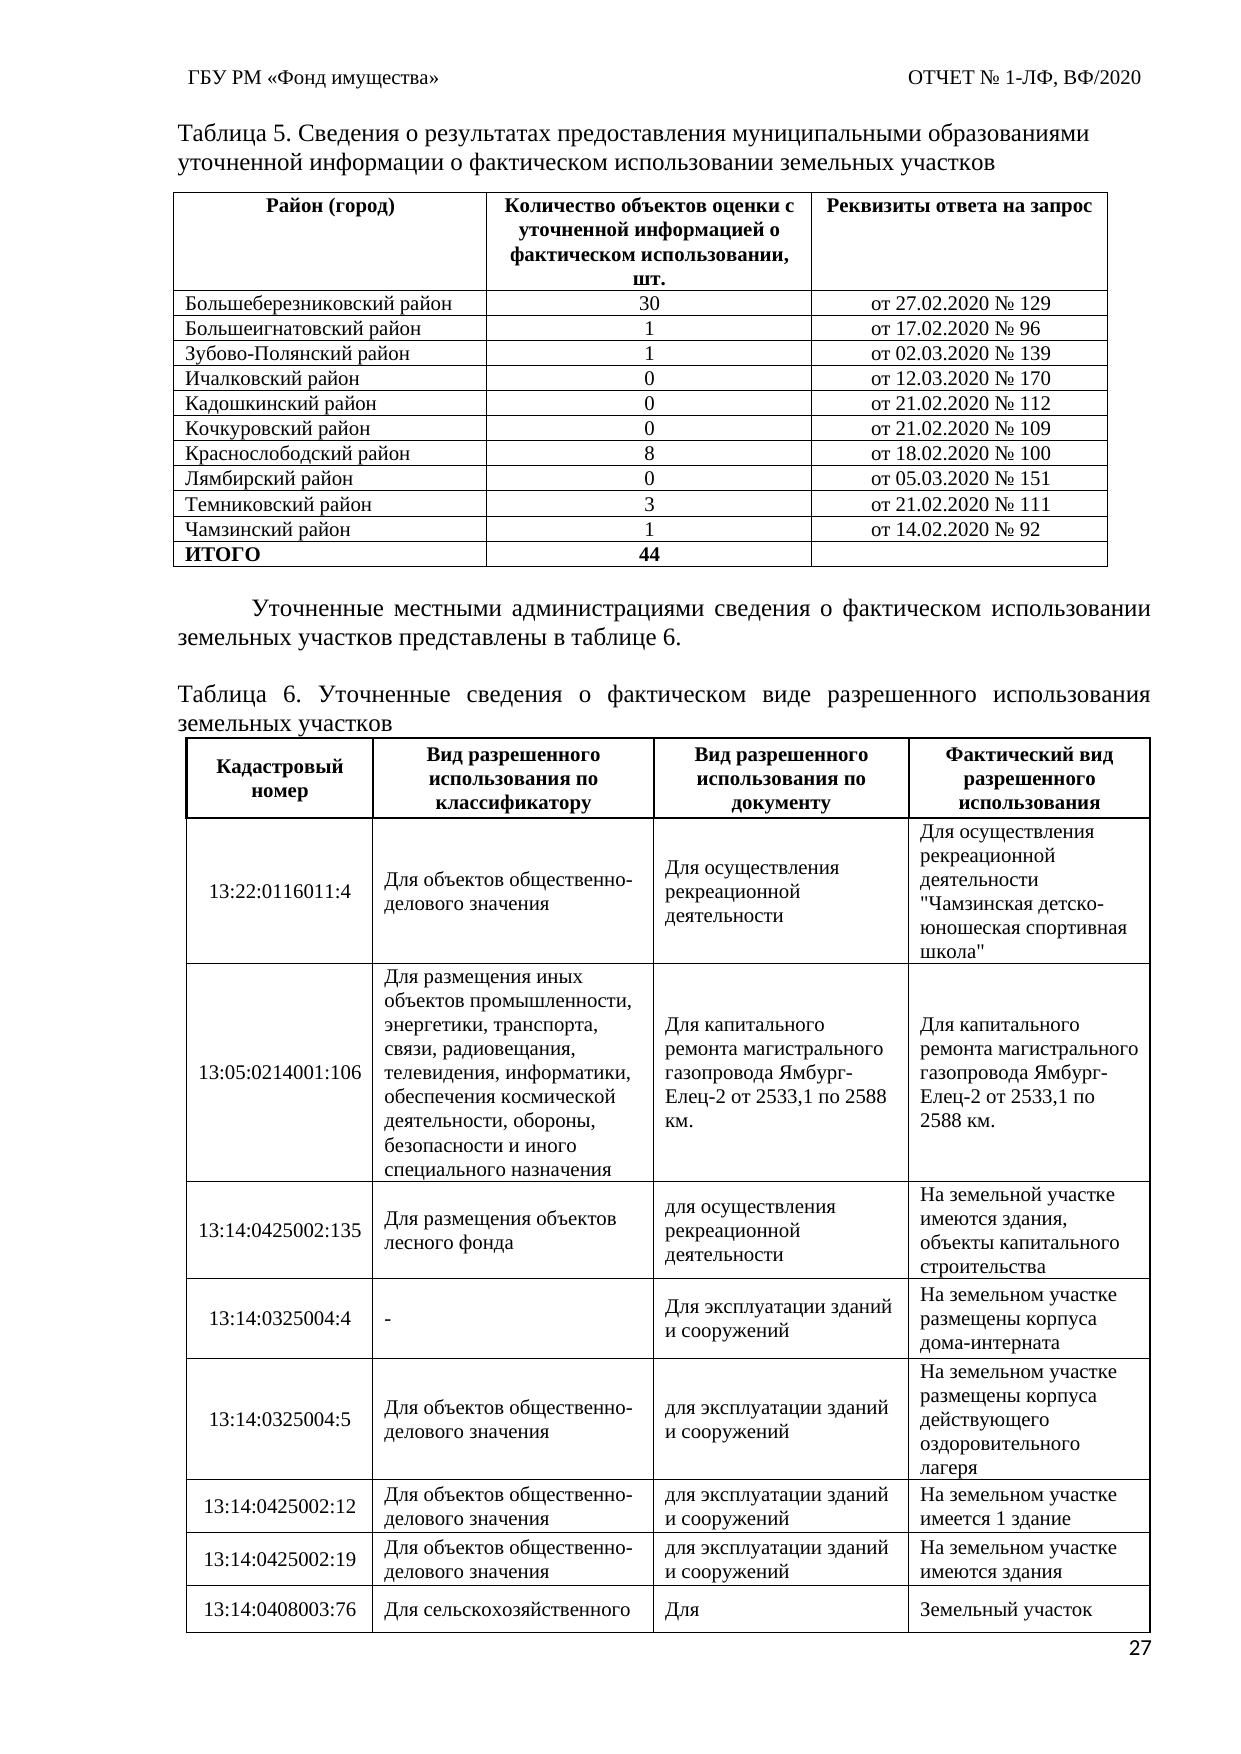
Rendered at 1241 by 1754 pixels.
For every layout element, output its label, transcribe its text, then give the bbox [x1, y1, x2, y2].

table_cell 0 [487, 391, 811, 415]
table_cell На земельном участке имеются здания [909, 1533, 1149, 1585]
table_cell 0 [487, 466, 811, 490]
table_cell 13:14:0408003:76 [187, 1586, 372, 1632]
table_header Район (город) [174, 193, 486, 289]
table_cell Земельный участок [909, 1586, 1149, 1632]
table_cell Темниковский район [174, 491, 486, 516]
table_cell Для объектов общественно-делового значения [373, 1533, 653, 1585]
table_cell 13:14:0425002:135 [187, 1182, 372, 1278]
table_cell 1 [487, 517, 811, 541]
text Уточненные местными администрациями сведения о фактическом использовании земельных участков представлены в таблице 6. [177, 593, 1152, 651]
table_cell На земельном участке размещены корпуса дома-интерната [909, 1279, 1149, 1358]
table_cell Большеберезниковский район [174, 291, 486, 315]
table_cell На земельной участке имеются здания, объекты капитального строительства [909, 1182, 1149, 1278]
table_cell Чамзинский район [174, 517, 486, 541]
table_cell Для размещения иных объектов промышленности, энергетики, транспорта, связи, радиовещания, телевидения, информатики, обеспечения космической деятельности, обороны, безопасности и иного специального назначения [373, 964, 653, 1181]
table_cell На земельном участке имеется 1 здание [909, 1480, 1149, 1532]
table_cell [812, 542, 1107, 566]
table_cell от 05.03.2020 № 151 [812, 466, 1107, 490]
table_cell Ичалковский район [174, 366, 486, 390]
table_cell от 21.02.2020 № 111 [812, 491, 1107, 516]
text Таблица 6. Уточненные сведения о фактическом виде разрешенного использования земельных участков [177, 679, 1152, 737]
table_cell 13:22:0116011:4 [187, 819, 372, 963]
table_cell Для осуществления рекреационной деятельности [654, 819, 908, 963]
table_header Вид разрешенного использования по документу [655, 739, 908, 817]
table_cell Для эксплуатации зданий и сооружений [654, 1279, 908, 1358]
table_cell от 21.02.2020 № 109 [812, 416, 1107, 440]
table_cell от 12.03.2020 № 170 [812, 366, 1107, 390]
table_cell 3 [487, 491, 811, 516]
table_header Реквизиты ответа на запрос [812, 193, 1107, 289]
table_cell ИТОГО [174, 542, 486, 566]
table_cell Лямбирский район [174, 466, 486, 490]
table_cell На земельном участке размещены корпуса действующего оздоровительного лагеря [909, 1359, 1149, 1479]
table_cell от 17.02.2020 № 96 [812, 316, 1107, 340]
table_cell 44 [487, 542, 811, 566]
table_cell 0 [487, 416, 811, 440]
table_cell Для объектов общественно-делового значения [373, 1359, 653, 1479]
table_header Вид разрешенного использования по классификатору [374, 739, 653, 817]
table_cell от 21.02.2020 № 112 [812, 391, 1107, 415]
table_cell 13:05:0214001:106 [187, 964, 372, 1181]
table_cell 13:14:0325004:4 [187, 1279, 372, 1358]
text Таблица 5. Сведения о результатах предоставления муниципальными образованиями уточненной информации о фактическом использовании земельных участков [177, 118, 1152, 176]
table_cell Для капитального ремонта магистрального газопровода Ямбург-Елец-2 от 2533,1 по 2588 км. [654, 964, 908, 1181]
table_cell 13:14:0425002:12 [187, 1480, 372, 1532]
table_cell от 02.03.2020 № 139 [812, 341, 1107, 365]
table_cell - [373, 1279, 653, 1358]
table_cell Кадошкинский район [174, 391, 486, 415]
table_cell 13:14:0325004:5 [187, 1359, 372, 1479]
table_cell 30 [487, 291, 811, 315]
table_cell 1 [487, 341, 811, 365]
table_cell Для объектов общественно-делового значения [373, 819, 653, 963]
table_cell Для объектов общественно-делового значения [373, 1480, 653, 1532]
table_cell Кочкуровский район [174, 416, 486, 440]
table_cell Большеигнатовский район [174, 316, 486, 340]
table_cell от 18.02.2020 № 100 [812, 441, 1107, 465]
table_cell 1 [487, 316, 811, 340]
table_cell для эксплуатации зданий и сооружений [654, 1480, 908, 1532]
table_cell для эксплуатации зданий и сооружений [654, 1533, 908, 1585]
table_cell Зубово-Полянский район [174, 341, 486, 365]
table_header Кадастровый номер [188, 739, 372, 817]
table_cell для эксплуатации зданий и сооружений [654, 1359, 908, 1479]
table_cell Краснослободский район [174, 441, 486, 465]
table_cell 0 [487, 366, 811, 390]
table_cell 8 [487, 441, 811, 465]
table_cell 13:14:0425002:19 [187, 1533, 372, 1585]
table_header Фактический вид разрешенного использования [910, 739, 1149, 817]
table_cell Для сельскохозяйственного [373, 1586, 653, 1632]
table_cell Для размещения объектов лесного фонда [373, 1182, 653, 1278]
table_header Количество объектов оценки с уточненной информацией о фактическом использовании, шт. [487, 193, 811, 289]
table_cell для осуществления рекреационной деятельности [654, 1182, 908, 1278]
table_cell от 14.02.2020 № 92 [812, 517, 1107, 541]
table_cell от 27.02.2020 № 129 [812, 291, 1107, 315]
table_cell Для [654, 1586, 908, 1632]
table_cell Для осуществления рекреационной деятельности "Чамзинская детско-юношеская спортивная школа" [909, 819, 1149, 963]
table_cell Для капитального ремонта магистрального газопровода Ямбург-Елец-2 от 2533,1 по 2588 км. [909, 964, 1149, 1181]
